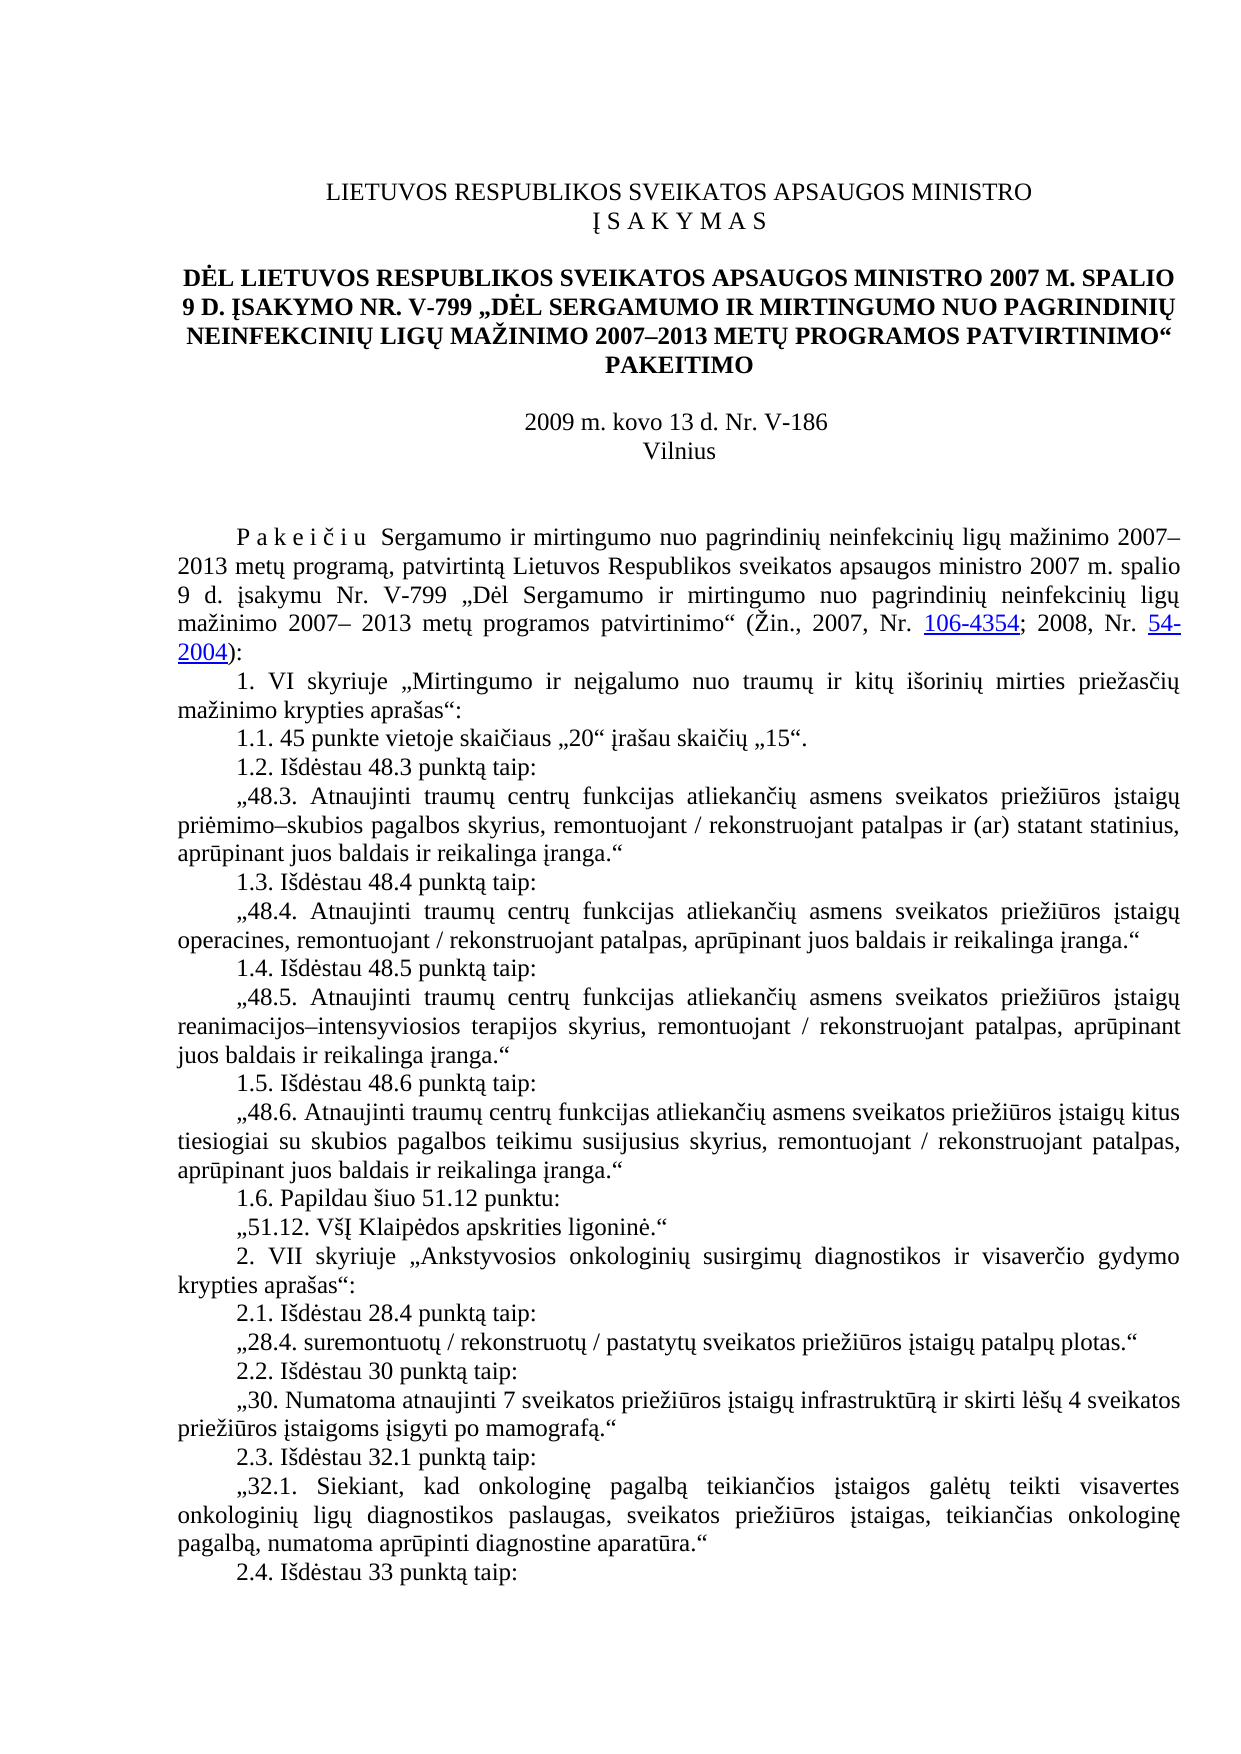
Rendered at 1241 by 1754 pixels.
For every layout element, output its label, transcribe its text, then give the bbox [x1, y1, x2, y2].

text 1.3. Išdėstau 48.4 punktą taip: [177, 867, 1181, 896]
text „48.4. Atnaujinti traumų centrų funkcijas atliekančių asmens sveikatos priežiūros įstaigų operacines, remontuojant / rekonstruojant patalpas, aprūpinant juos baldais ir reikalinga įranga.“ [177, 896, 1181, 953]
text 2.2. Išdėstau 30 punktą taip: [177, 1356, 1181, 1385]
text ĮSAKYMAS [177, 206, 1181, 235]
text „48.6. Atnaujinti traumų centrų funkcijas atliekančių asmens sveikatos priežiūros įstaigų kitus tiesiogiai su skubios pagalbos teikimu susijusius skyrius, remontuojant / rekonstruojant patalpas, aprūpinant juos baldais ir reikalinga įranga.“ [177, 1097, 1181, 1183]
text „28.4. suremontuotų / rekonstruotų / pastatytų sveikatos priežiūros įstaigų patalpų plotas.“ [177, 1327, 1181, 1356]
text Vilnius [177, 436, 1181, 465]
text 2. VII skyriuje „Ankstyvosios onkologinių susirgimų diagnostikos ir visaverčio gydymo krypties aprašas“: [177, 1241, 1181, 1298]
text 1.4. Išdėstau 48.5 punktą taip: [177, 953, 1181, 982]
text 1.1. 45 punkte vietoje skaičiaus „20“ įrašau skaičių „15“. [177, 723, 1181, 752]
text 1.5. Išdėstau 48.6 punktą taip: [177, 1068, 1181, 1097]
text „48.3. Atnaujinti traumų centrų funkcijas atliekančių asmens sveikatos priežiūros įstaigų priėmimo–skubios pagalbos skyrius, remontuojant / rekonstruojant patalpas ir (ar) statant statinius, aprūpinant juos baldais ir reikalinga įranga.“ [177, 781, 1181, 867]
text 2.4. Išdėstau 33 punktą taip: [177, 1557, 1181, 1586]
text 1.6. Papildau šiuo 51.12 punktu: [177, 1183, 1181, 1212]
text 2.3. Išdėstau 32.1 punktą taip: [177, 1442, 1181, 1471]
text LIETUVOS RESPUBLIKOS SVEIKATOS APSAUGOS MINISTRO [177, 177, 1181, 206]
text DĖL LIETUVOS RESPUBLIKOS SVEIKATOS APSAUGOS MINISTRO 2007 M. SPALIO 9 D. ĮSAKYMO NR. V-799 „DĖL SERGAMUMO IR MIRTINGUMO NUO PAGRINDINIŲ NEINFEKCINIŲ LIGŲ MAŽINIMO 2007–2013 METŲ PROGRAMOS PATVIRTINIMO“ PAKEITIMO [177, 263, 1181, 378]
text „48.5. Atnaujinti traumų centrų funkcijas atliekančių asmens sveikatos priežiūros įstaigų reanimacijos–intensyviosios terapijos skyrius, remontuojant / rekonstruojant patalpas, aprūpinant juos baldais ir reikalinga įranga.“ [177, 982, 1181, 1068]
text „51.12. VšĮ Klaipėdos apskrities ligoninė.“ [177, 1212, 1181, 1241]
text 1.2. Išdėstau 48.3 punktą taip: [177, 752, 1181, 781]
text Pakeičiu Sergamumo ir mirtingumo nuo pagrindinių neinfekcinių ligų mažinimo 2007–2013 metų programą, patvirtintą Lietuvos Respublikos sveikatos apsaugos ministro 2007 m. spalio 9 d. įsakymu Nr. V-799 „Dėl Sergamumo ir mirtingumo nuo pagrindinių neinfekcinių ligų mažinimo 2007– 2013 metų programos patvirtinimo“ (Žin., 2007, Nr. 106-4354; 2008, Nr. 54-2004): [177, 522, 1181, 666]
text 1. VI skyriuje „Mirtingumo ir neįgalumo nuo traumų ir kitų išorinių mirties priežasčių mažinimo krypties aprašas“: [177, 666, 1181, 723]
text 2009 m. kovo 13 d. Nr. V-186 [177, 407, 1181, 436]
text „32.1. Siekiant, kad onkologinę pagalbą teikiančios įstaigos galėtų teikti visavertes onkologinių ligų diagnostikos paslaugas, sveikatos priežiūros įstaigas, teikiančias onkologinę pagalbą, numatoma aprūpinti diagnostine aparatūra.“ [177, 1471, 1181, 1557]
text „30. Numatoma atnaujinti 7 sveikatos priežiūros įstaigų infrastruktūrą ir skirti lėšų 4 sveikatos priežiūros įstaigoms įsigyti po mamografą.“ [177, 1385, 1181, 1442]
text 2.1. Išdėstau 28.4 punktą taip: [177, 1298, 1181, 1327]
